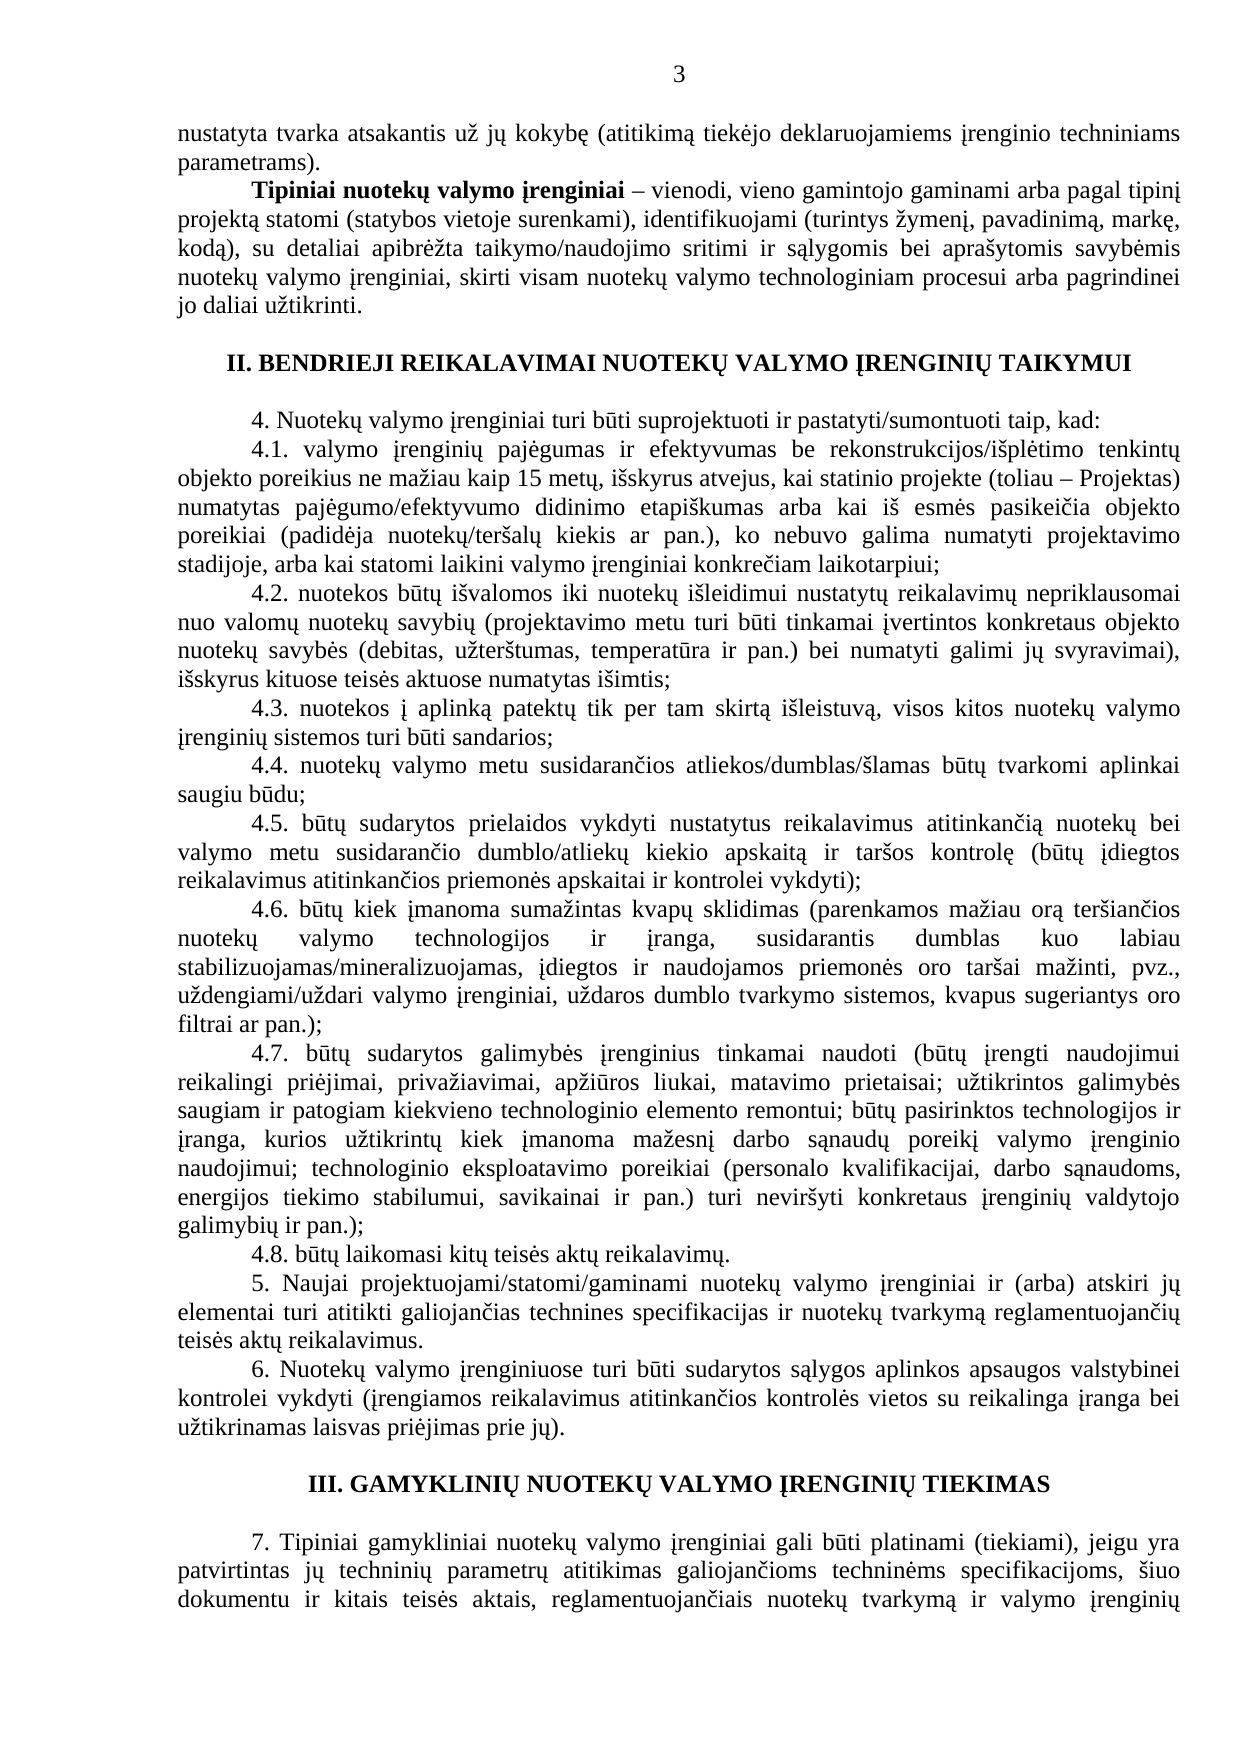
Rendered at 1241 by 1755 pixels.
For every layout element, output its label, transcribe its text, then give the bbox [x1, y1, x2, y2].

text 4.1. valymo įrenginių pajėgumas ir efektyvumas be rekonstrukcijos/išplėtimo tenkintų objekto poreikius ne mažiau kaip 15 metų, išskyrus atvejus, kai statinio projekte (toliau – Projektas) numatytas pajėgumo/efektyvumo didinimo etapiškumas arba kai iš esmės pasikeičia objekto poreikiai (padidėja nuotekų/teršalų kiekis ar pan.), ko nebuvo galima numatyti projektavimo stadijoje, arba kai statomi laikini valymo įrenginiai konkrečiam laikotarpiui; [177, 434, 1181, 578]
text 4.5. būtų sudarytos prielaidos vykdyti nustatytus reikalavimus atitinkančią nuotekų bei valymo metu susidarančio dumblo/atliekų kiekio apskaitą ir taršos kontrolę (būtų įdiegtos reikalavimus atitinkančios priemonės apskaitai ir kontrolei vykdyti); [177, 808, 1181, 894]
text 6. Nuotekų valymo įrenginiuose turi būti sudarytos sąlygos aplinkos apsaugos valstybinei kontrolei vykdyti (įrengiamos reikalavimus atitinkančios kontrolės vietos su reikalinga įranga bei užtikrinamas laisvas priėjimas prie jų). [177, 1354, 1181, 1441]
text 7. Tipiniai gamykliniai nuotekų valymo įrenginiai gali būti platinami (tiekiami), jeigu yra patvirtintas jų techninių parametrų atitikimas galiojančioms techninėms specifikacijoms, šiuo dokumentu ir kitais teisės aktais, reglamentuojančiais nuotekų tvarkymą ir valymo įrenginių [177, 1527, 1181, 1613]
text 4. Nuotekų valymo įrenginiai turi būti suprojektuoti ir pastatyti/sumontuoti taip, kad: [177, 406, 1181, 434]
text 4.7. būtų sudarytos galimybės įrenginius tinkamai naudoti (būtų įrengti naudojimui reikalingi priėjimai, privažiavimai, apžiūros liukai, matavimo prietaisai; užtikrintos galimybės saugiam ir patogiam kiekvieno technologinio elemento remontui; būtų pasirinktos technologijos ir įranga, kurios užtikrintų kiek įmanoma mažesnį darbo sąnaudų poreikį valymo įrenginio naudojimui; technologinio eksploatavimo poreikiai (personalo kvalifikacijai, darbo sąnaudoms, energijos tiekimo stabilumui, savikainai ir pan.) turi neviršyti konkretaus įrenginių valdytojo galimybių ir pan.); [177, 1038, 1181, 1239]
text 4.6. būtų kiek įmanoma sumažintas kvapų sklidimas (parenkamos mažiau orą teršiančios nuotekų valymo technologijos ir įranga, susidarantis dumblas kuo labiau stabilizuojamas/mineralizuojamas, įdiegtos ir naudojamos priemonės oro taršai mažinti, pvz., uždengiami/uždari valymo įrenginiai, uždaros dumblo tvarkymo sistemos, kvapus sugeriantys oro filtrai ar pan.); [177, 894, 1181, 1038]
text 4.2. nuotekos būtų išvalomos iki nuotekų išleidimui nustatytų reikalavimų nepriklausomai nuo valomų nuotekų savybių (projektavimo metu turi būti tinkamai įvertintos konkretaus objekto nuotekų savybės (debitas, užterštumas, temperatūra ir pan.) bei numatyti galimi jų svyravimai), išskyrus kituose teisės aktuose numatytas išimtis; [177, 578, 1181, 693]
text 4.8. būtų laikomasi kitų teisės aktų reikalavimų. [177, 1239, 1181, 1268]
text nustatyta tvarka atsakantis už jų kokybę (atitikimą tiekėjo deklaruojamiems įrenginio techniniams parametrams). [177, 118, 1181, 176]
text II. BENDRIEJI REIKALAVIMAI NUOTEKŲ VALYMO ĮRENGINIŲ TAIKYMUI [177, 348, 1181, 377]
text 4.3. nuotekos į aplinką patektų tik per tam skirtą išleistuvą, visos kitos nuotekų valymo įrenginių sistemos turi būti sandarios; [177, 693, 1181, 751]
text III. GAMYKLINIŲ NUOTEKŲ VALYMO ĮRENGINIŲ TIEKIMAS [177, 1469, 1181, 1498]
text 4.4. nuotekų valymo metu susidarančios atliekos/dumblas/šlamas būtų tvarkomi aplinkai saugiu būdu; [177, 751, 1181, 808]
text 5. Naujai projektuojami/statomi/gaminami nuotekų valymo įrenginiai ir (arba) atskiri jų elementai turi atitikti galiojančias technines specifikacijas ir nuotekų tvarkymą reglamentuojančių teisės aktų reikalavimus. [177, 1268, 1181, 1354]
text Tipiniai nuotekų valymo įrenginiai – vienodi, vieno gamintojo gaminami arba pagal tipinį projektą statomi (statybos vietoje surenkami), identifikuojami (turintys žymenį, pavadinimą, markę, kodą), su detaliai apibrėžta taikymo/naudojimo sritimi ir sąlygomis bei aprašytomis savybėmis nuotekų valymo įrenginiai, skirti visam nuotekų valymo technologiniam procesui arba pagrindinei jo daliai užtikrinti. [177, 176, 1181, 319]
